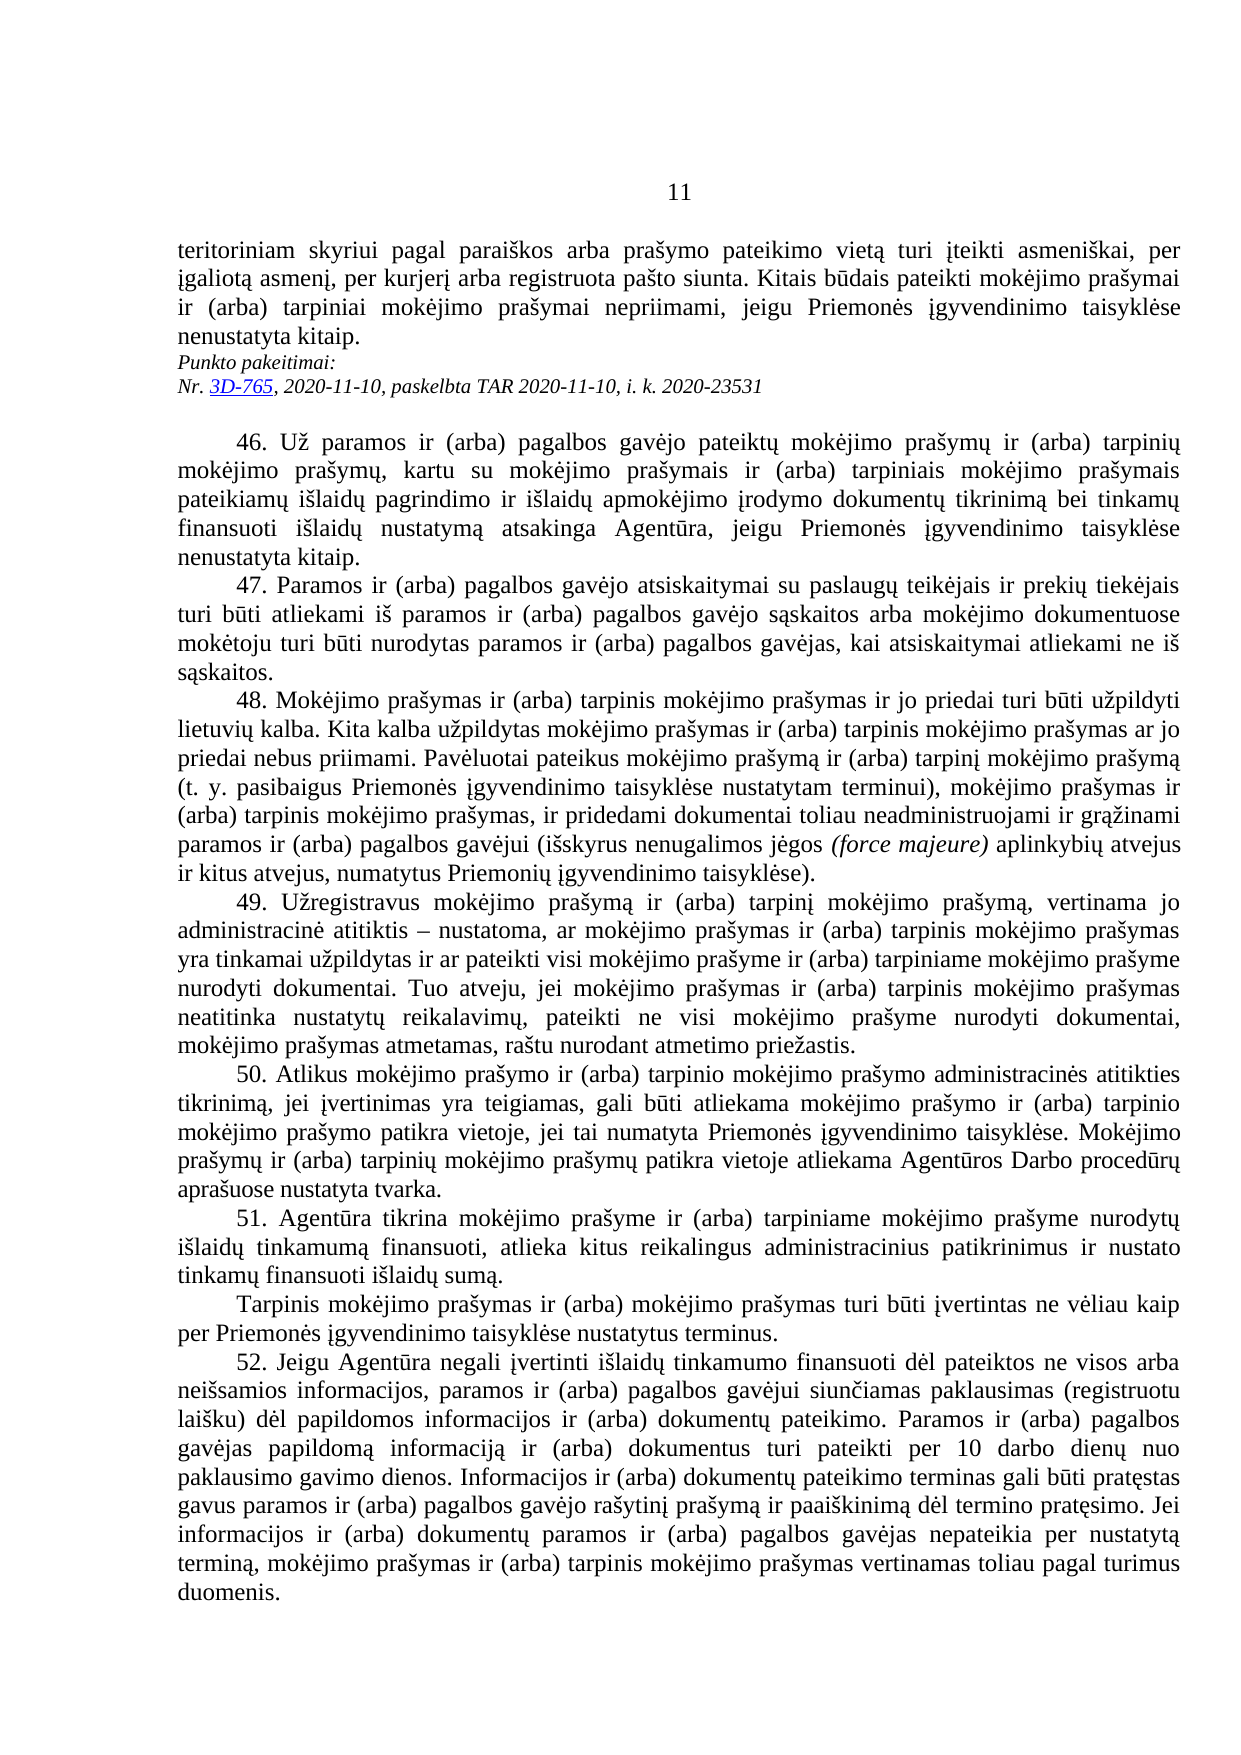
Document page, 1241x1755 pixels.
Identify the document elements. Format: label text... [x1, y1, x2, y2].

text 51. Agentūra tikrina mokėjimo prašyme ir (arba) tarpiniame mokėjimo prašyme nurodytų išlaidų tinkamumą finansuoti, atlieka kitus reikalingus administracinius patikrinimus ir nustato tinkamų finansuoti išlaidų sumą. [177, 1203, 1181, 1289]
text 52. Jeigu Agentūra negali įvertinti išlaidų tinkamumo finansuoti dėl pateiktos ne visos arba neišsamios informacijos, paramos ir (arba) pagalbos gavėjui siunčiamas paklausimas (registruotu laišku) dėl papildomos informacijos ir (arba) dokumentų pateikimo. Paramos ir (arba) pagalbos gavėjas papildomą informaciją ir (arba) dokumentus turi pateikti per 10 darbo dienų nuo paklausimo gavimo dienos. Informacijos ir (arba) dokumentų pateikimo terminas gali būti pratęstas gavus paramos ir (arba) pagalbos gavėjo rašytinį prašymą ir paaiškinimą dėl termino pratęsimo. Jei informacijos ir (arba) dokumentų paramos ir (arba) pagalbos gavėjas nepateikia per nustatytą terminą, mokėjimo prašymas ir (arba) tarpinis mokėjimo prašymas vertinamas toliau pagal turimus duomenis. [177, 1347, 1181, 1605]
text 47. Paramos ir (arba) pagalbos gavėjo atsiskaitymai su paslaugų teikėjais ir prekių tiekėjais turi būti atliekami iš paramos ir (arba) pagalbos gavėjo sąskaitos arba mokėjimo dokumentuose mokėtoju turi būti nurodytas paramos ir (arba) pagalbos gavėjas, kai atsiskaitymai atliekami ne iš sąskaitos. [177, 570, 1181, 685]
text 48. Mokėjimo prašymas ir (arba) tarpinis mokėjimo prašymas ir jo priedai turi būti užpildyti lietuvių kalba. Kita kalba užpildytas mokėjimo prašymas ir (arba) tarpinis mokėjimo prašymas ar jo priedai nebus priimami. Pavėluotai pateikus mokėjimo prašymą ir (arba) tarpinį mokėjimo prašymą (t. y. pasibaigus Priemonės įgyvendinimo taisyklėse nustatytam terminui), mokėjimo prašymas ir (arba) tarpinis mokėjimo prašymas, ir pridedami dokumentai toliau neadministruojami ir grąžinami paramos ir (arba) pagalbos gavėjui (išskyrus nenugalimos jėgos (force majeure) aplinkybių atvejus ir kitus atvejus, numatytus Priemonių įgyvendinimo taisyklėse). [177, 685, 1181, 887]
text Tarpinis mokėjimo prašymas ir (arba) mokėjimo prašymas turi būti įvertintas ne vėliau kaip per Priemonės įgyvendinimo taisyklėse nustatytus terminus. [177, 1289, 1181, 1347]
text Nr. 3D-765, 2020-11-10, paskelbta TAR 2020-11-10, i. k. 2020-23531 [177, 374, 1181, 398]
text Punkto pakeitimai: [177, 350, 1181, 374]
text 49. Užregistravus mokėjimo prašymą ir (arba) tarpinį mokėjimo prašymą, vertinama jo administracinė atitiktis – nustatoma, ar mokėjimo prašymas ir (arba) tarpinis mokėjimo prašymas yra tinkamai užpildytas ir ar pateikti visi mokėjimo prašyme ir (arba) tarpiniame mokėjimo prašyme nurodyti dokumentai. Tuo atveju, jei mokėjimo prašymas ir (arba) tarpinis mokėjimo prašymas neatitinka nustatytų reikalavimų, pateikti ne visi mokėjimo prašyme nurodyti dokumentai, mokėjimo prašymas atmetamas, raštu nurodant atmetimo priežastis. [177, 887, 1181, 1059]
text teritoriniam skyriui pagal paraiškos arba prašymo pateikimo vietą turi įteikti asmeniškai, per įgaliotą asmenį, per kurjerį arba registruota pašto siunta. Kitais būdais pateikti mokėjimo prašymai ir (arba) tarpiniai mokėjimo prašymai nepriimami, jeigu Priemonės įgyvendinimo taisyklėse nenustatyta kitaip. [177, 235, 1181, 350]
text 50. Atlikus mokėjimo prašymo ir (arba) tarpinio mokėjimo prašymo administracinės atitikties tikrinimą, jei įvertinimas yra teigiamas, gali būti atliekama mokėjimo prašymo ir (arba) tarpinio mokėjimo prašymo patikra vietoje, jei tai numatyta Priemonės įgyvendinimo taisyklėse. Mokėjimo prašymų ir (arba) tarpinių mokėjimo prašymų patikra vietoje atliekama Agentūros Darbo procedūrų aprašuose nustatyta tvarka. [177, 1059, 1181, 1203]
text 46. Už paramos ir (arba) pagalbos gavėjo pateiktų mokėjimo prašymų ir (arba) tarpinių mokėjimo prašymų, kartu su mokėjimo prašymais ir (arba) tarpiniais mokėjimo prašymais pateikiamų išlaidų pagrindimo ir išlaidų apmokėjimo įrodymo dokumentų tikrinimą bei tinkamų finansuoti išlaidų nustatymą atsakinga Agentūra, jeigu Priemonės įgyvendinimo taisyklėse nenustatyta kitaip. [177, 427, 1181, 570]
